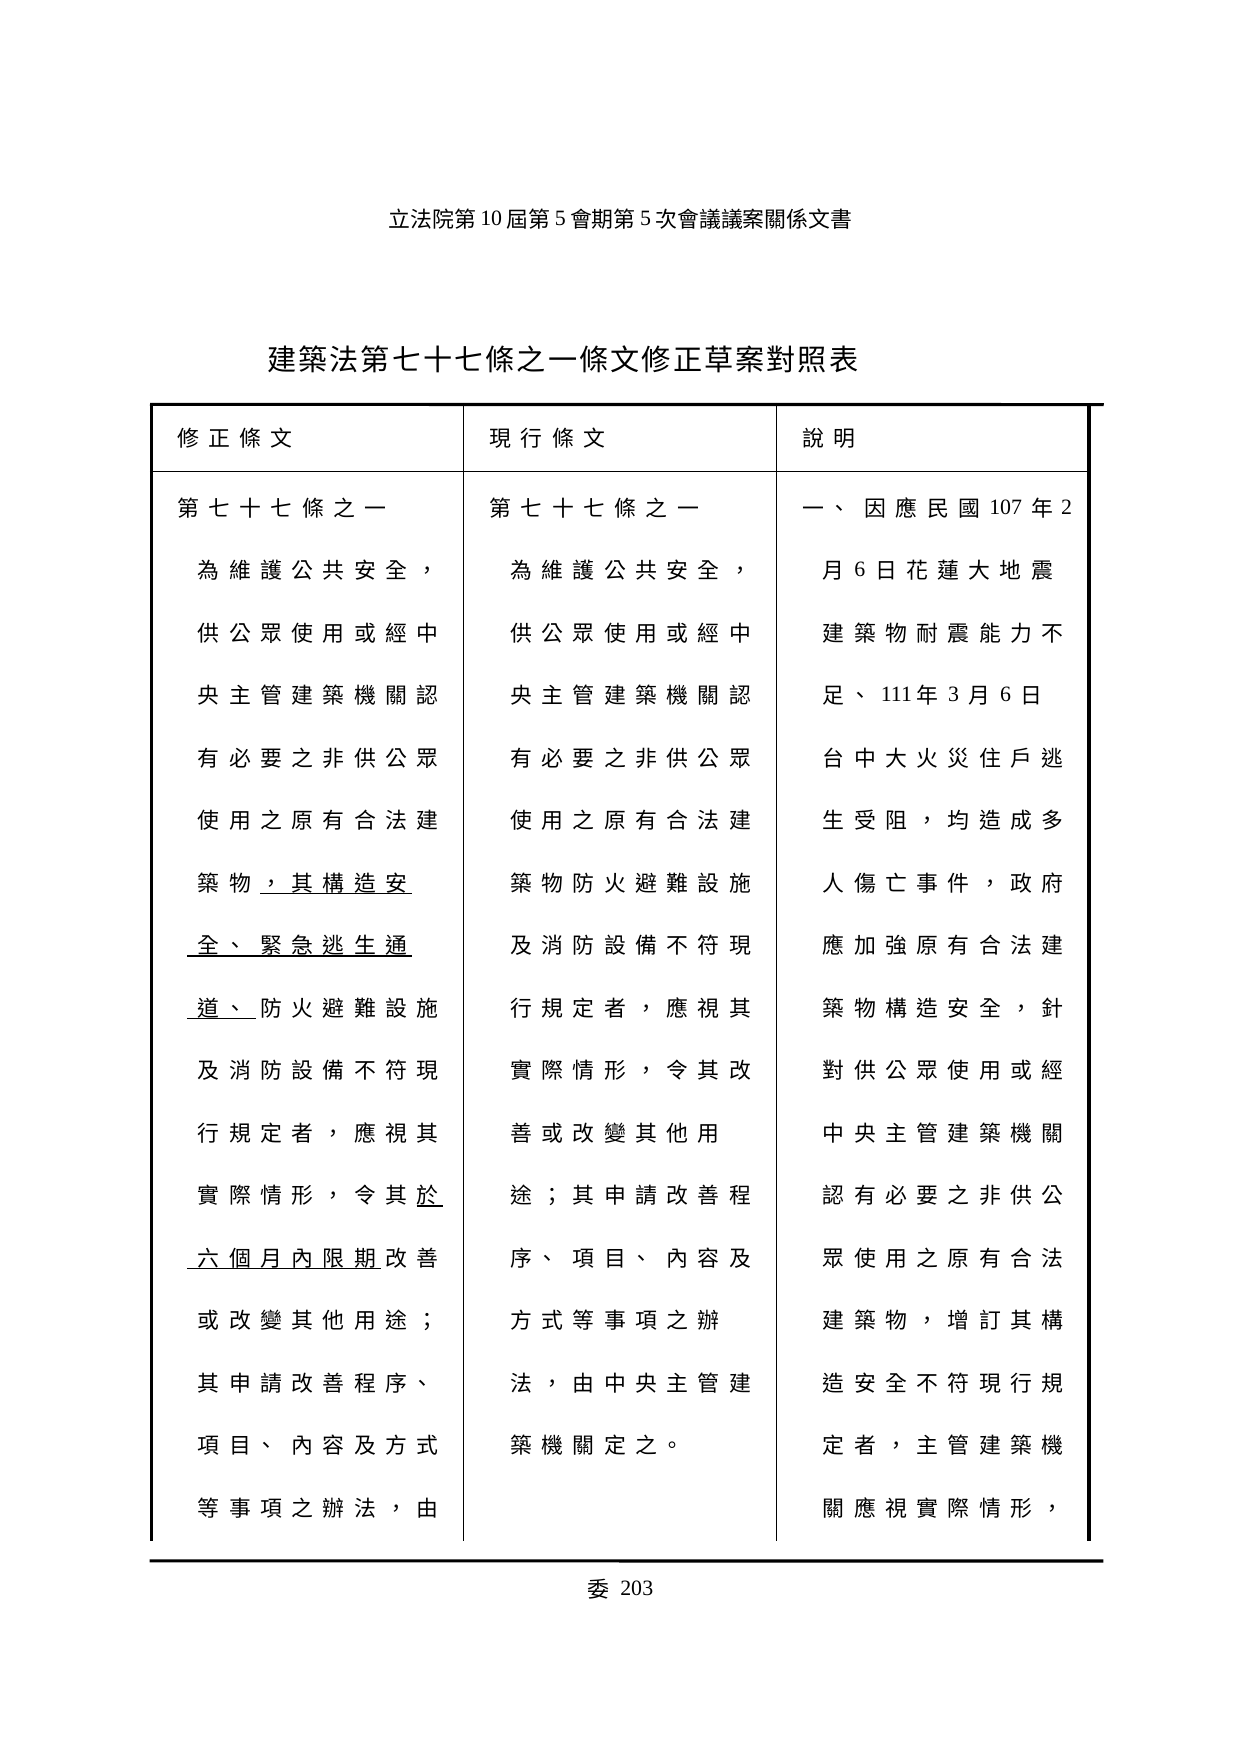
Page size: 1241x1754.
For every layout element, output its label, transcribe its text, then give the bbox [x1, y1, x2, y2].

table_cell 說明 [777, 407, 1087, 471]
table_header 建築法第七十七條之一條文修正草案對照表 [151, 313, 1089, 403]
table_cell 現行條文 [464, 407, 776, 471]
table_cell 修正條文 [153, 406, 463, 471]
table_cell 第七十七條之一 為維護公共安全，供公眾使用或經中央主管建築機關認有必要之非供公眾使用之原有合法建築物，其構造安全、緊急逃生通道、防火避難設施及消防設備不符現行規定者，應視其實際情形，令其於六個月內限期改善或改變其他用途；其申請改善程序、項目、內容及方式等事項之辦法，由 [153, 472, 463, 1541]
table_cell 第七十七條之一 為維護公共安全，供公眾使用或經中央主管建築機關認有必要之非供公眾使用之原有合法建築物防火避難設施及消防設備不符現行規定者，應視其實際情形，令其改善或改變其他用途；其申請改善程序、項目、內容及方式等事項之辦法，由中央主管建築機關定之。 [464, 472, 776, 1541]
table_cell 一、因應民國107年2月6日花蓮大地震建築物耐震能力不足、111年3月6日台中大火災住戶逃生受阻，均造成多人傷亡事件，政府應加強原有合法建築物構造安全，針對供公眾使用或經中央主管建築機關認有必要之非供公眾使用之原有合法建築物，增訂其構造安全不符現行規定者，主管建築機關應視實際情形， [777, 472, 1087, 1541]
